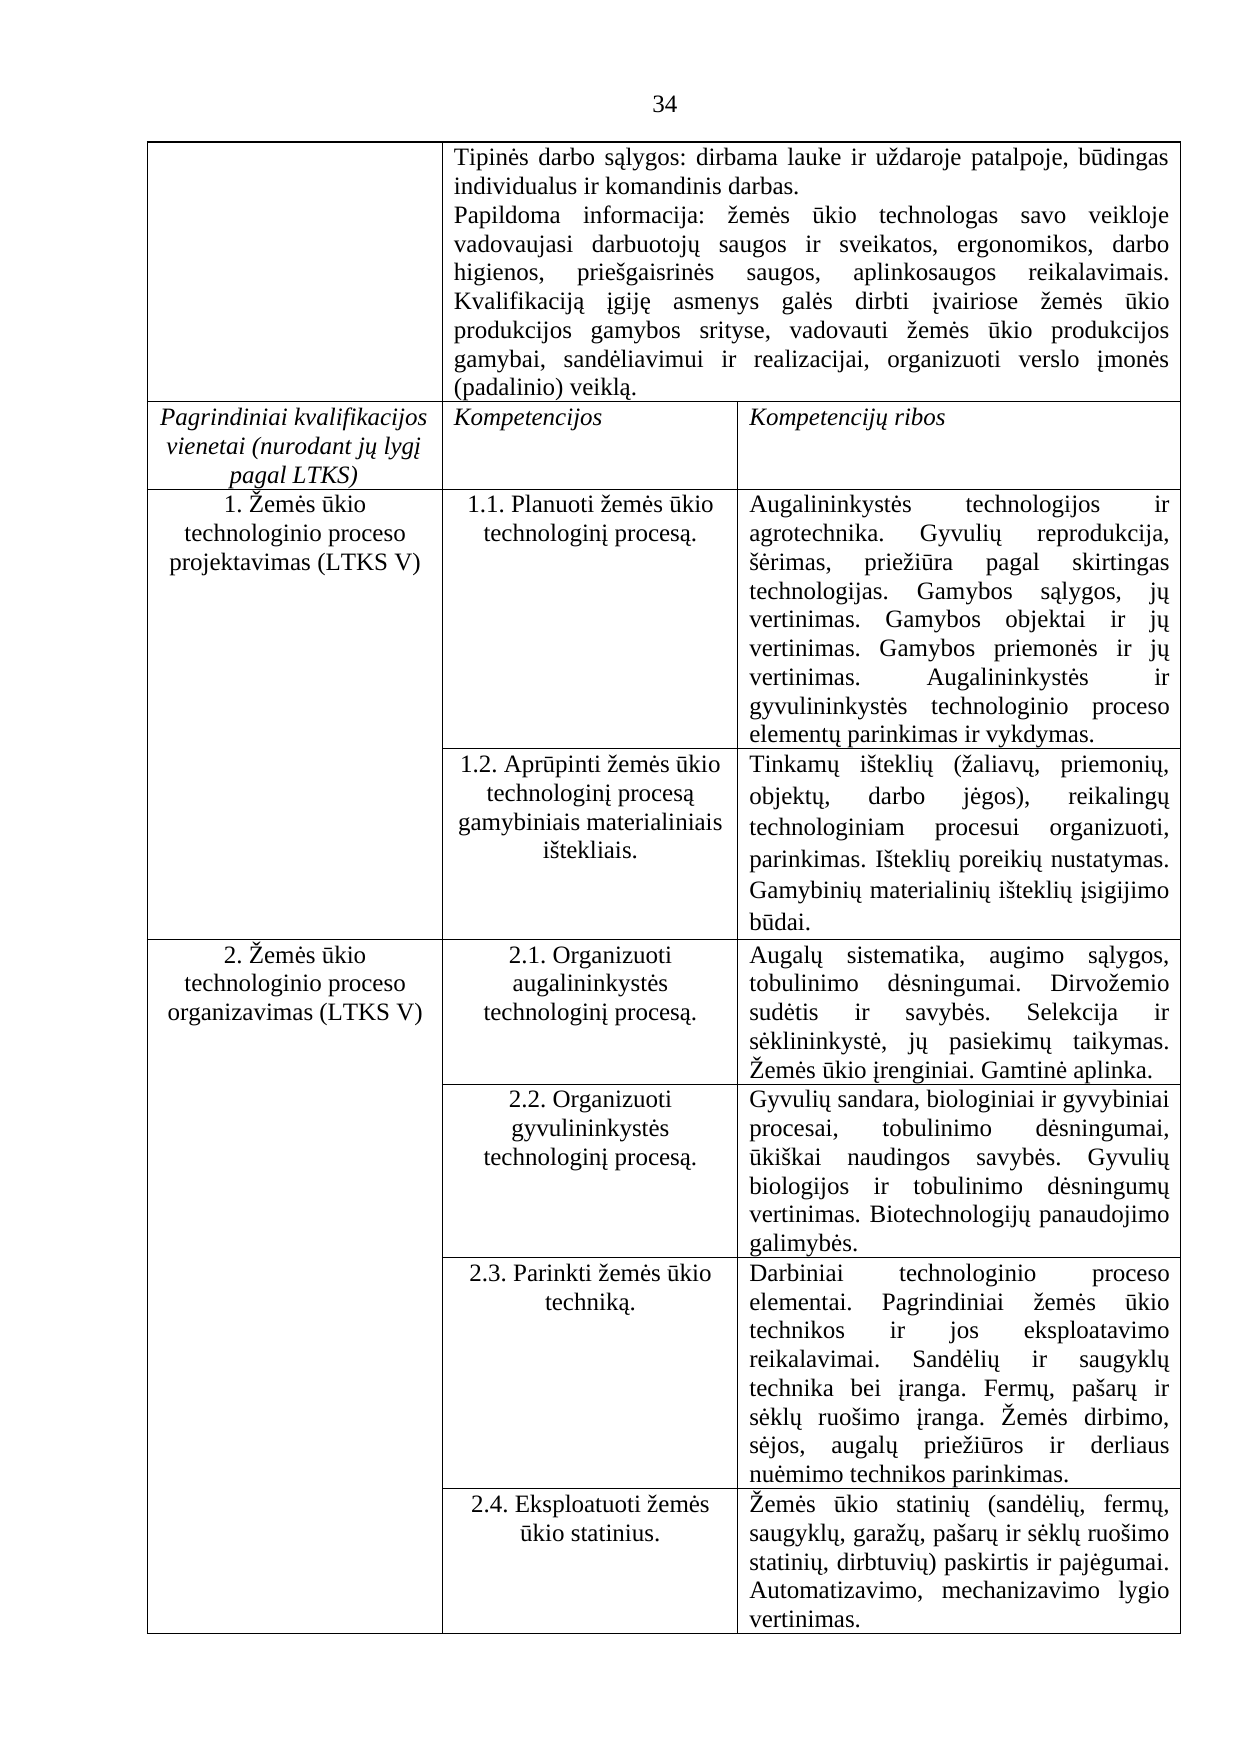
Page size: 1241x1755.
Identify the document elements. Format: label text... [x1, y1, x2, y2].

table_cell Žemės ūkio statinių (sandėlių, fermų, saugyklų, garažų, pašarų ir sėklų ruošimo statinių, dirbtuvių) paskirtis ir pajėgumai. Automatizavimo, mechanizavimo lygio vertinimas. [738, 1489, 1180, 1633]
table_cell Augalų sistematika, augimo sąlygos, tobulinimo dėsningumai. Dirvožemio sudėtis ir savybės. Selekcija ir sėklininkystė, jų pasiekimų taikymas. Žemės ūkio įrenginiai. Gamtinė aplinka. [738, 940, 1180, 1083]
table_cell 2. Žemės ūkio technologinio proceso organizavimas (LTKS V) [148, 940, 442, 1633]
table_cell Kompetencijų ribos [738, 402, 1180, 488]
table_header Tipinės darbo sąlygos: dirbama lauke ir uždaroje patalpoje, būdingas individualus ir komandinis darbas. Papildoma informacija: žemės ūkio technologas savo veikloje vadovaujasi darbuotojų saugos ir sveikatos, ergonomikos, darbo higienos, priešgaisrinės saugos, aplinkosaugos reikalavimais. Kvalifikaciją įgiję asmenys galės dirbti įvairiose žemės ūkio produkcijos gamybos srityse, vadovauti žemės ūkio produkcijos gamybai, sandėliavimui ir realizacijai, organizuoti verslo įmonės (padalinio) veiklą. [443, 143, 1180, 401]
table_cell 1.1. Planuoti žemės ūkio technologinį procesą. [443, 490, 737, 748]
table_cell Tinkamų išteklių (žaliavų, priemonių, objektų, darbo jėgos), reikalingų technologiniam procesui organizuoti, parinkimas. Išteklių poreikių nustatymas. Gamybinių materialinių išteklių įsigijimo būdai. [738, 749, 1180, 939]
table_cell 2.1. Organizuoti augalininkystės technologinį procesą. [443, 940, 737, 1083]
table_cell 2.4. Eksploatuoti žemės ūkio statinius. [443, 1489, 737, 1633]
table_cell 1. Žemės ūkio technologinio proceso projektavimas (LTKS V) [148, 490, 442, 939]
table_cell 2.2. Organizuoti gyvulininkystės technologinį procesą. [443, 1085, 737, 1257]
table_cell 2.3. Parinkti žemės ūkio techniką. [443, 1258, 737, 1488]
table_cell Pagrindiniai kvalifikacijos vienetai (nurodant jų lygį pagal LTKS) [148, 402, 442, 488]
table_cell 1.2. Aprūpinti žemės ūkio technologinį procesą gamybiniais materialiniais ištekliais. [443, 749, 737, 939]
table_cell Augalininkystės technologijos ir agrotechnika. Gyvulių reprodukcija, šėrimas, priežiūra pagal skirtingas technologijas. Gamybos sąlygos, jų vertinimas. Gamybos objektai ir jų vertinimas. Gamybos priemonės ir jų vertinimas. Augalininkystės ir gyvulininkystės technologinio proceso elementų parinkimas ir vykdymas. [738, 490, 1180, 748]
table_header [148, 143, 442, 401]
table_cell Kompetencijos [443, 402, 737, 488]
table_cell Darbiniai technologinio proceso elementai. Pagrindiniai žemės ūkio technikos ir jos eksploatavimo reikalavimai. Sandėlių ir saugyklų technika bei įranga. Fermų, pašarų ir sėklų ruošimo įranga. Žemės dirbimo, sėjos, augalų priežiūros ir derliaus nuėmimo technikos parinkimas. [738, 1258, 1180, 1488]
table_cell Gyvulių sandara, biologiniai ir gyvybiniai procesai, tobulinimo dėsningumai, ūkiškai naudingos savybės. Gyvulių biologijos ir tobulinimo dėsningumų vertinimas. Biotechnologijų panaudojimo galimybės. [738, 1085, 1180, 1257]
